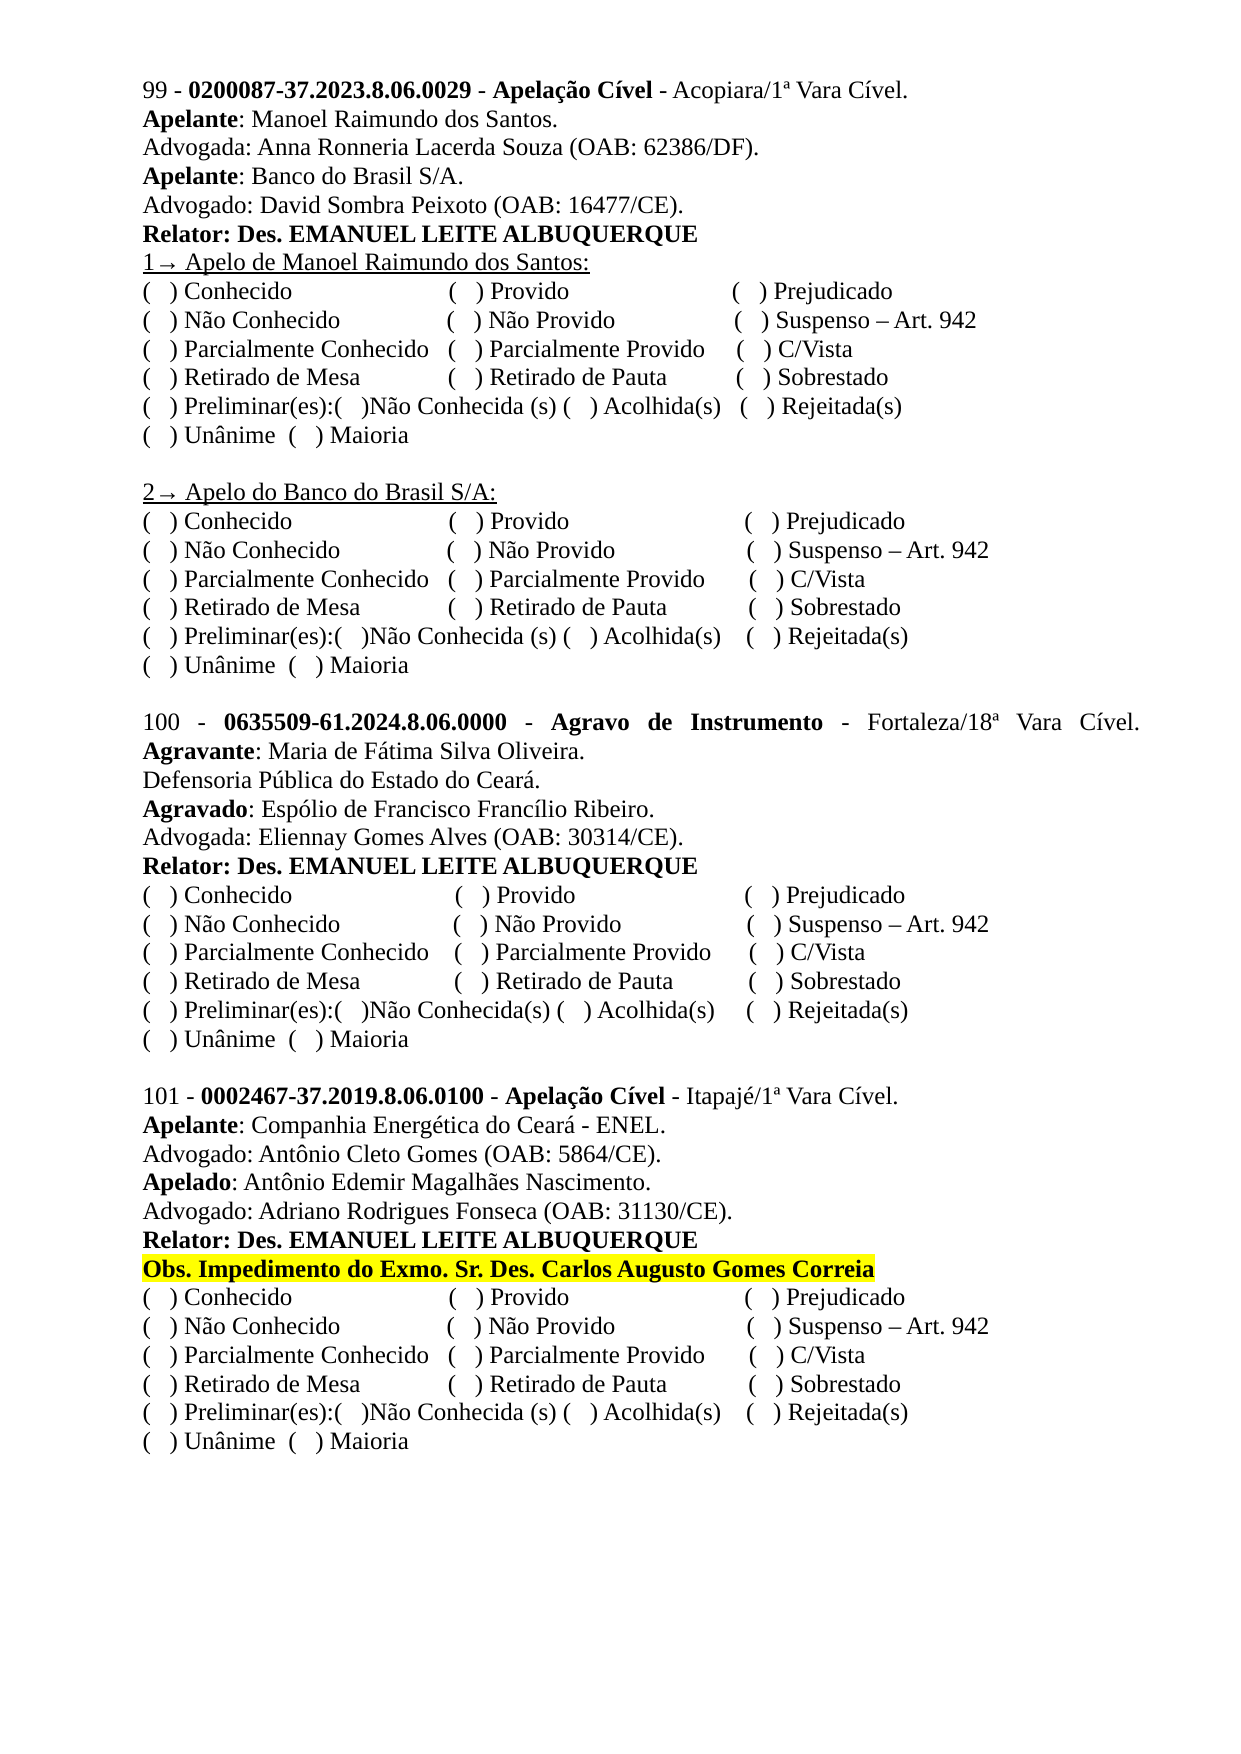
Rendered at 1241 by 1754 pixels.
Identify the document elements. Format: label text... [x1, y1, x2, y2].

text ( ) Parcialmente Conhecido ( ) Parcialmente Provido ( ) C/Vista [142, 564, 1158, 592]
text ( ) Unânime ( ) Maioria [142, 1024, 1158, 1052]
text Advogado: Adriano Rodrigues Fonseca (OAB: 31130/CE). [142, 1196, 1141, 1225]
text Apelante: Companhia Energética do Ceará - ENEL. [142, 1110, 1141, 1139]
text ( ) Parcialmente Conhecido ( ) Parcialmente Provido ( ) C/Vista [142, 1340, 1158, 1369]
text ( ) Conhecido ( ) Provido ( ) Prejudicado [142, 880, 1141, 909]
text 99 - 0200087-37.2023.8.06.0029 - Apelação Cível - Acopiara/1ª Vara Cível. [142, 75, 1141, 104]
text ( ) Retirado de Mesa ( ) Retirado de Pauta ( ) Sobrestado [142, 966, 1158, 995]
text Apelante: Banco do Brasil S/A. [142, 161, 1141, 190]
text ( ) Não Conhecido ( ) Não Provido ( ) Suspenso – Art. 942 [142, 305, 1158, 334]
text Apelado: Antônio Edemir Magalhães Nascimento. [142, 1167, 1141, 1196]
text ( ) Retirado de Mesa ( ) Retirado de Pauta ( ) Sobrestado [142, 1369, 1158, 1397]
text ( ) Não Conhecido ( ) Não Provido ( ) Suspenso – Art. 942 [142, 909, 1158, 937]
text ( ) Preliminar(es):( )Não Conhecida (s) ( ) Acolhida(s) ( ) Rejeitada(s) [142, 1397, 1158, 1426]
text ( ) Conhecido ( ) Provido ( ) Prejudicado [142, 1282, 1141, 1311]
text Advogada: Eliennay Gomes Alves (OAB: 30314/CE). [142, 822, 1141, 851]
text ( ) Não Conhecido ( ) Não Provido ( ) Suspenso – Art. 942 [142, 535, 1158, 564]
text ( ) Conhecido ( ) Provido ( ) Prejudicado [142, 276, 1141, 305]
text ( ) Unânime ( ) Maioria [142, 420, 1158, 449]
text Relator: Des. EMANUEL LEITE ALBUQUERQUE [142, 851, 1141, 880]
text Advogada: Anna Ronneria Lacerda Souza (OAB: 62386/DF). [142, 132, 1141, 161]
text ( ) Preliminar(es):( )Não Conhecida (s) ( ) Acolhida(s) ( ) Rejeitada(s) [142, 621, 1158, 650]
text Apelante: Manoel Raimundo dos Santos. [142, 104, 1141, 132]
text ( ) Não Conhecido ( ) Não Provido ( ) Suspenso – Art. 942 [142, 1311, 1158, 1340]
text ( ) Retirado de Mesa ( ) Retirado de Pauta ( ) Sobrestado [142, 362, 1158, 391]
text Advogado: Antônio Cleto Gomes (OAB: 5864/CE). [142, 1139, 1141, 1167]
text Relator: Des. EMANUEL LEITE ALBUQUERQUE [142, 219, 1141, 247]
text ( ) Preliminar(es):( )Não Conhecida (s) ( ) Acolhida(s) ( ) Rejeitada(s) [142, 391, 1158, 420]
text Defensoria Pública do Estado do Ceará. [142, 765, 1141, 794]
text ( ) Parcialmente Conhecido ( ) Parcialmente Provido ( ) C/Vista [142, 937, 1158, 966]
text ( ) Preliminar(es):( )Não Conhecida(s) ( ) Acolhida(s) ( ) Rejeitada(s) [142, 995, 1158, 1024]
text Obs. Impedimento do Exmo. Sr. Des. Carlos Augusto Gomes Correia [142, 1254, 1141, 1282]
text 1→ Apelo de Manoel Raimundo dos Santos: [142, 247, 1141, 276]
text 100 - 0635509-61.2024.8.06.0000 - Agravo de Instrumento - Fortaleza/18ª Vara Cível. Agravante: Maria de Fátima Silva Oliveira. [142, 707, 1141, 765]
text ( ) Parcialmente Conhecido ( ) Parcialmente Provido ( ) C/Vista [142, 334, 1158, 362]
text Relator: Des. EMANUEL LEITE ALBUQUERQUE [142, 1225, 1141, 1254]
text Agravado: Espólio de Francisco Francílio Ribeiro. [142, 794, 1141, 822]
text ( ) Conhecido ( ) Provido ( ) Prejudicado [142, 506, 1141, 535]
text ( ) Unânime ( ) Maioria [142, 650, 1158, 679]
text 2→ Apelo do Banco do Brasil S/A: [142, 477, 1141, 506]
text Advogado: David Sombra Peixoto (OAB: 16477/CE). [142, 190, 1141, 219]
text ( ) Unânime ( ) Maioria [142, 1426, 1158, 1455]
text 101 - 0002467-37.2019.8.06.0100 - Apelação Cível - Itapajé/1ª Vara Cível. [142, 1081, 1141, 1110]
text ( ) Retirado de Mesa ( ) Retirado de Pauta ( ) Sobrestado [142, 592, 1158, 621]
